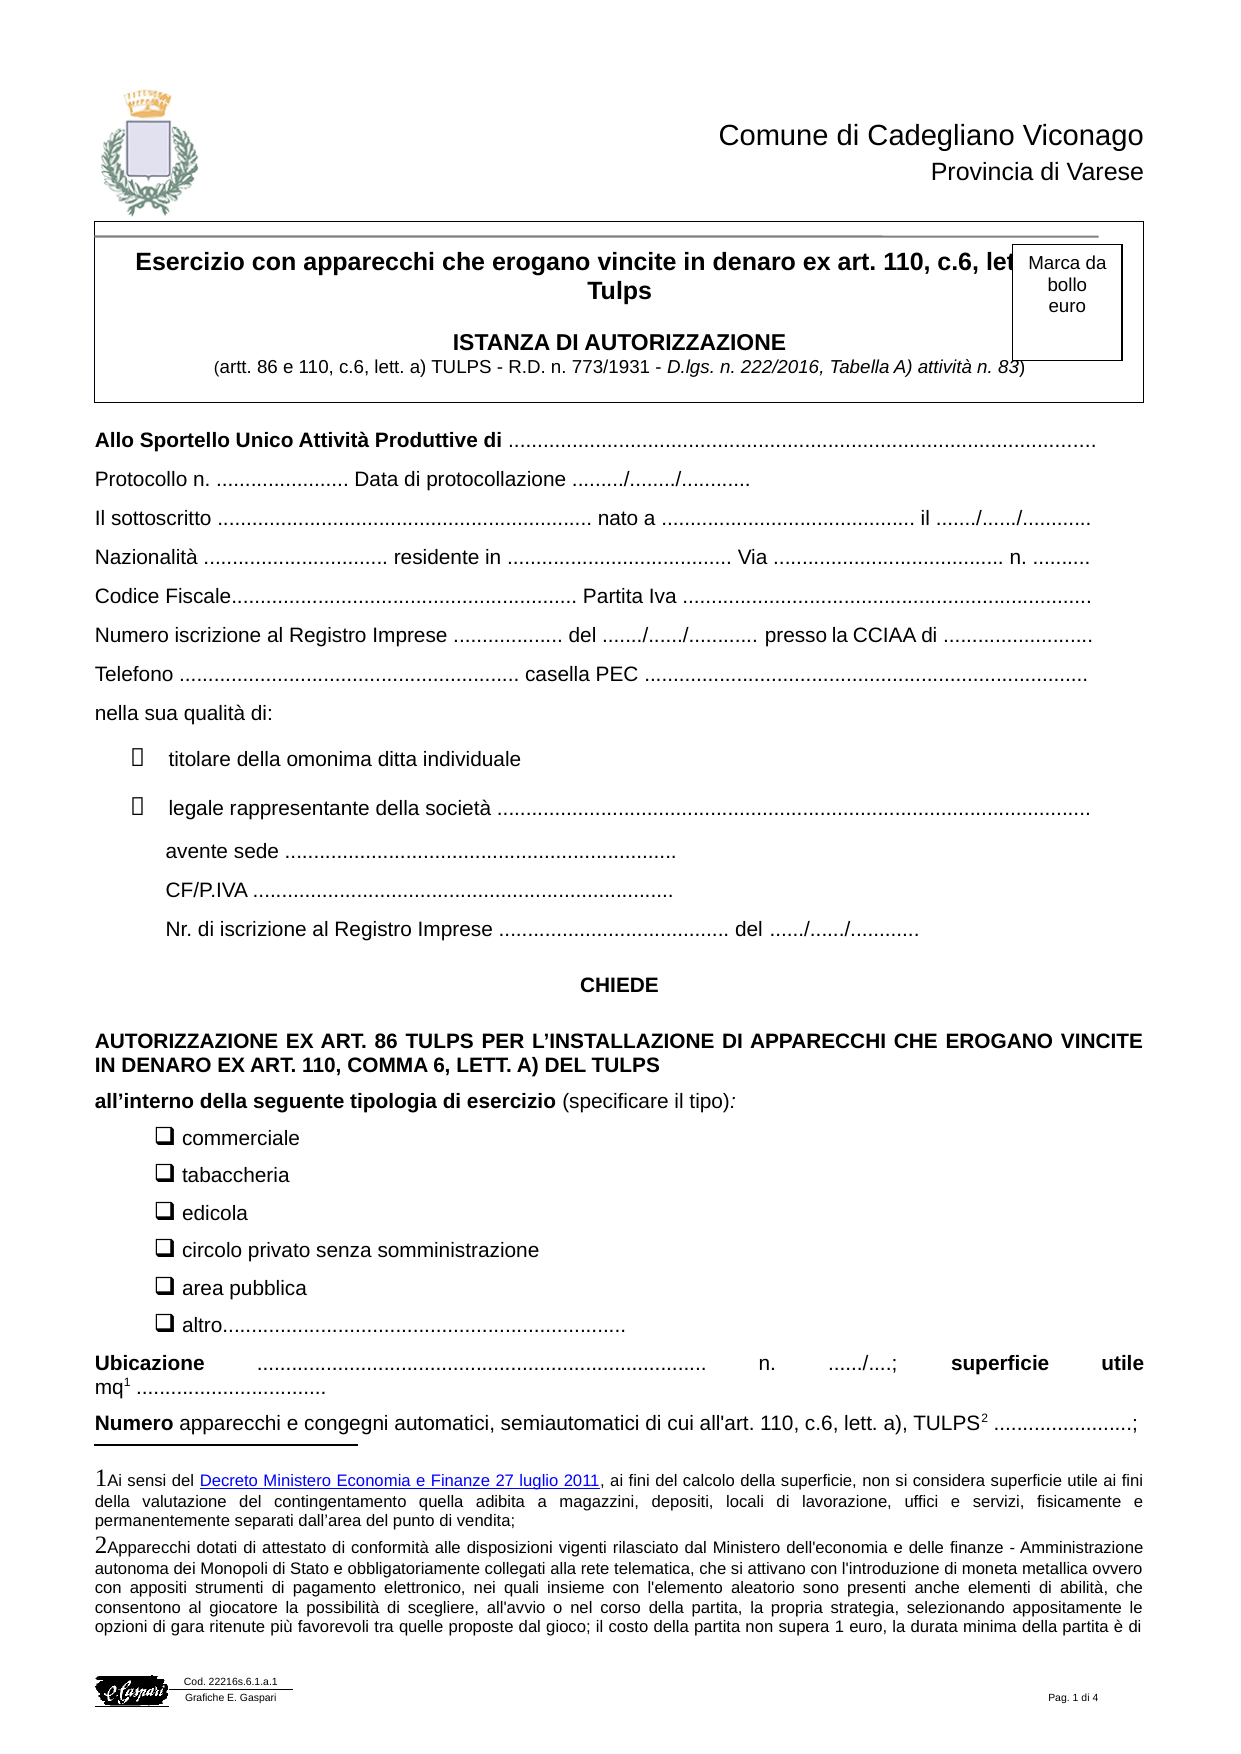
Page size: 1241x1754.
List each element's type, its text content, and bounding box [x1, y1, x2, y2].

text Telefono ........................................................... casella PEC ............................................................................. [94, 661, 1144, 685]
text CHIEDE [94, 973, 1144, 997]
text avente sede .................................................................... [165, 839, 1144, 863]
picture [94, 1674, 168, 1706]
text  legale rappresentante della società ....................................................................................................... [130, 789, 1144, 823]
text CF/P.IVA ......................................................................... [165, 878, 1144, 902]
text  commerciale [153, 1126, 1144, 1151]
text  tabaccheria [153, 1163, 1144, 1188]
text Nazionalità ................................ residente in ....................................... Via ........................................ n. .......... [94, 545, 1144, 569]
text Ubicazione .............................................................................. n. ....../....; superficie utile mq ................................. [94, 1351, 1144, 1399]
text nella sua qualità di: [94, 700, 1144, 724]
text Numero apparecchi e congegni automatici, semiautomatici di cui all'art. 110, c.6, lett. a), TULPS ........................; [94, 1411, 1144, 1435]
picture [98, 87, 200, 219]
text Provincia di Varese [200, 157, 1144, 185]
text Nr. di iscrizione al Registro Imprese ........................................ del ....../....../............ [165, 917, 1144, 941]
text Numero iscrizione al Registro Imprese ................... del ......./....../............ presso la CCIAA di .......................... [94, 623, 1144, 647]
text  altro...................................................................... [153, 1313, 1144, 1338]
text  circolo privato senza somministrazione [153, 1238, 1144, 1263]
text  edicola [153, 1201, 1144, 1226]
table_header Esercizio con apparecchi che erogano vincite in denaro ex art. 110, c.6, lett. a) del Tulps ISTANZA DI AUTORIZZAZIONE (artt. 86 e 110, c.6, lett. a) TULPS - R.D. n. 773/1931 - D.lgs. n. 222/2016, Tabella A) attività n. 83) [95, 222, 1143, 402]
text Apparecchi dotati di attestato di conformità alle disposizioni vigenti rilasciato dal Ministero dell'economia e delle finanze - Amministrazione autonoma dei Monopoli di Stato e obbligatoriamente collegati alla rete telematica, che si attivano con l'introduzione di moneta metallica ovvero con appositi strumenti di pagamento elettronico, nei quali insieme con l'elemento aleatorio sono presenti anche elementi di abilità, che consentono al giocatore la possibilità di scegliere, all'avvio o nel corso della partita, la propria strategia, selezionando appositamente le opzioni di gara ritenute più favorevoli tra quelle proposte dal gioco; il costo della partita non supera 1 euro, la durata minima della partita è di [94, 1530, 1144, 1636]
text all’interno della seguente tipologia di esercizio (specificare il tipo): [94, 1089, 1144, 1113]
text  titolare della omonima ditta individuale [130, 739, 1144, 773]
text Ai sensi del Decreto Ministero Economia e Finanze 27 luglio 2011, ai fini del calcolo della superficie, non si considera superficie utile ai fini della valutazione del contingentamento quella adibita a magazzini, depositi, locali di lavorazione, uffici e servizi, fisicamente e permanentemente separati dall’area del punto di vendita; [94, 1463, 1144, 1530]
text Codice Fiscale............................................................ Partita Iva ....................................................................... [94, 584, 1144, 608]
text Allo Sportello Unico Attività Produttive di [94, 428, 1144, 452]
text  area pubblica [153, 1276, 1144, 1301]
text AUTORIZZAZIONE EX ART. 86 TULPS PER L’INSTALLAZIONE DI APPARECCHI CHE EROGANO VINCITE IN DENARO EX ART. 110, COMMA 6, LETT. A) DEL TULPS [94, 1029, 1144, 1077]
text Protocollo n. ....................... Data di protocollazione ........./......../............ [94, 467, 1144, 491]
text Il sottoscritto ................................................................. nato a ............................................ il ......./....../............ [94, 506, 1144, 530]
text Comune di Cadegliano Viconago [200, 118, 1144, 152]
